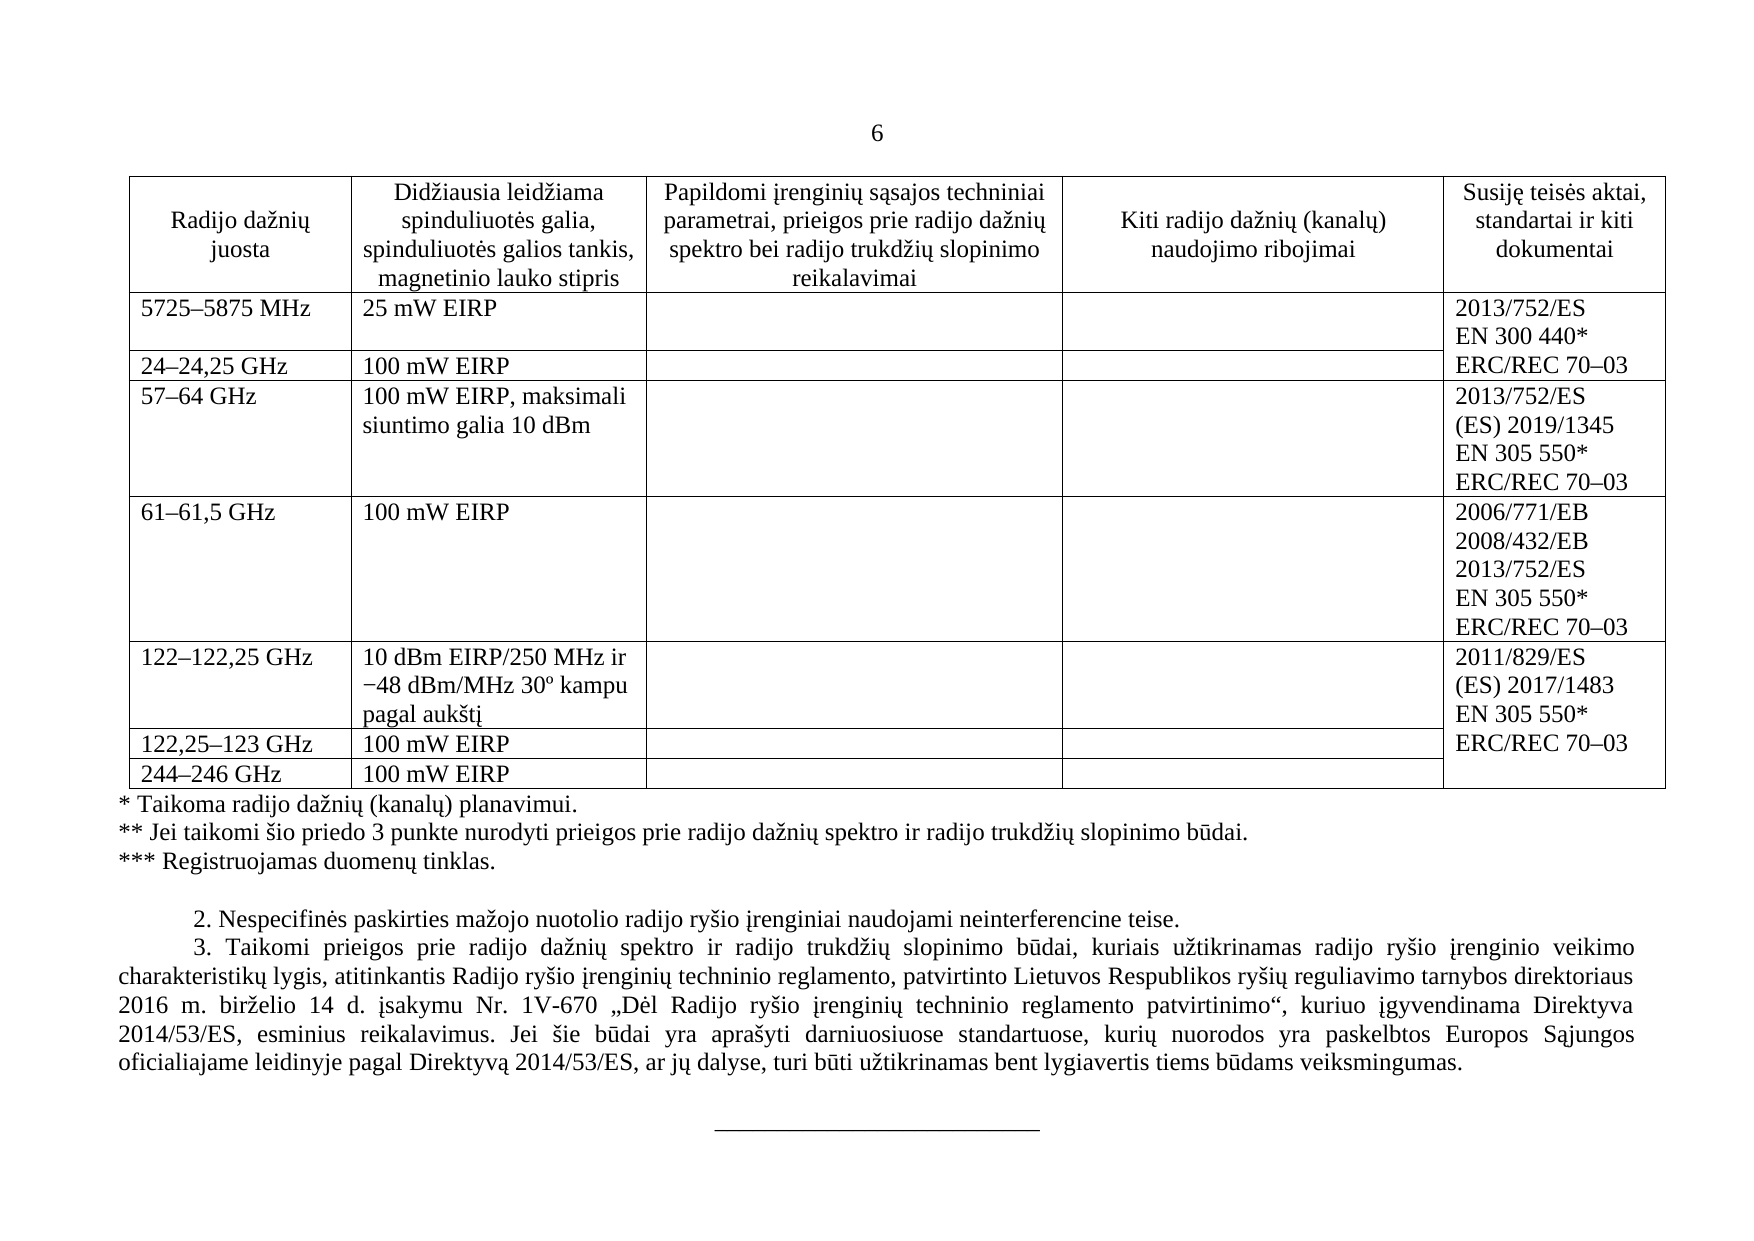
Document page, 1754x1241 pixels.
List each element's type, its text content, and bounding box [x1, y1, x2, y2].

table_cell 2011/829/ES (ES) 2017/1483 EN 305 550* ERC/REC 70–03 [1444, 642, 1665, 788]
table_header Kiti radijo dažnių (kanalų) naudojimo ribojimai [1063, 177, 1443, 292]
table_header Didžiausia leidžiama spinduliuotės galia, spinduliuotės galios tankis, magnetinio lauko stipris [352, 177, 646, 292]
text __________________________ [118, 1105, 1636, 1134]
table_header Papildomi įrenginių sąsajos techniniai parametrai, prieigos prie radijo dažnių spektro bei radijo trukdžių slopinimo reikalavimai [647, 177, 1062, 292]
table_cell [647, 729, 1062, 758]
table_cell 2013/752/ES EN 300 440* ERC/REC 70–03 [1444, 293, 1665, 380]
text 2. Nespecifinės paskirties mažojo nuotolio radijo ryšio įrenginiai naudojami neinterferencine teise. [118, 904, 1636, 932]
table_cell 61–61,5 GHz [130, 497, 351, 641]
table_cell [1063, 293, 1443, 350]
table_cell [647, 381, 1062, 496]
table_cell 122,25–123 GHz [130, 729, 351, 758]
text * Taikoma radijo dažnių (kanalų) planavimui. [118, 789, 1636, 817]
table_cell 244–246 GHz [130, 759, 351, 788]
table_cell 25 mW EIRP [352, 293, 646, 350]
table_cell [1063, 497, 1443, 641]
table_cell 57–64 GHz [130, 381, 351, 496]
table_cell 2006/771/EB 2008/432/EB 2013/752/ES EN 305 550* ERC/REC 70–03 [1444, 497, 1665, 641]
table_header Susiję teisės aktai, standartai ir kiti dokumentai [1444, 177, 1665, 292]
table_cell [647, 497, 1062, 641]
table_cell [1063, 759, 1443, 788]
text ** Jei taikomi šio priedo 3 punkte nurodyti prieigos prie radijo dažnių spektro ir radijo trukdžių slopinimo būdai. [118, 817, 1636, 846]
table_cell 100 mW EIRP [352, 759, 646, 788]
table_cell [1063, 351, 1443, 380]
table_cell [647, 351, 1062, 380]
table_cell 100 mW EIRP, maksimali siuntimo galia 10 dBm [352, 381, 646, 496]
table_cell 100 mW EIRP [352, 351, 646, 380]
table_cell 100 mW EIRP [352, 497, 646, 641]
table_cell 100 mW EIRP [352, 729, 646, 758]
table_cell [647, 642, 1062, 728]
table_cell [1063, 729, 1443, 758]
table_cell 10 dBm EIRP/250 MHz ir −48 dBm/MHz 30º kampu pagal aukštį [352, 642, 646, 728]
table_cell [647, 759, 1062, 788]
table_cell 24–24,25 GHz [130, 351, 351, 380]
table_cell [1063, 642, 1443, 728]
table_cell [647, 293, 1062, 350]
text *** Registruojamas duomenų tinklas. [118, 846, 1636, 875]
table_header Radijo dažnių juosta [130, 177, 351, 292]
table_cell 5725–5875 MHz [130, 293, 351, 350]
table_cell [1063, 381, 1443, 496]
text 3. Taikomi prieigos prie radijo dažnių spektro ir radijo trukdžių slopinimo būdai, kuriais užtikrinamas radijo ryšio įrenginio veikimo charakteristikų lygis, atitinkantis Radijo ryšio įrenginių techninio reglamento, patvirtinto Lietuvos Respublikos ryšių reguliavimo tarnybos direktoriaus 2016 m. birželio 14 d. įsakymu Nr. 1V-670 „Dėl Radijo ryšio įrenginių techninio reglamento patvirtinimo“, kuriuo įgyvendinama Direktyva 2014/53/ES, esminius reikalavimus. Jei šie būdai yra aprašyti darniuosiuose standartuose, kurių nuorodos yra paskelbtos Europos Sąjungos oficialiajame leidinyje pagal Direktyvą 2014/53/ES, ar jų dalyse, turi būti užtikrinamas bent lygiavertis tiems būdams veiksmingumas. [118, 932, 1636, 1076]
table_cell 122–122,25 GHz [130, 642, 351, 728]
table_cell 2013/752/ES (ES) 2019/1345 EN 305 550* ERC/REC 70–03 [1444, 381, 1665, 496]
